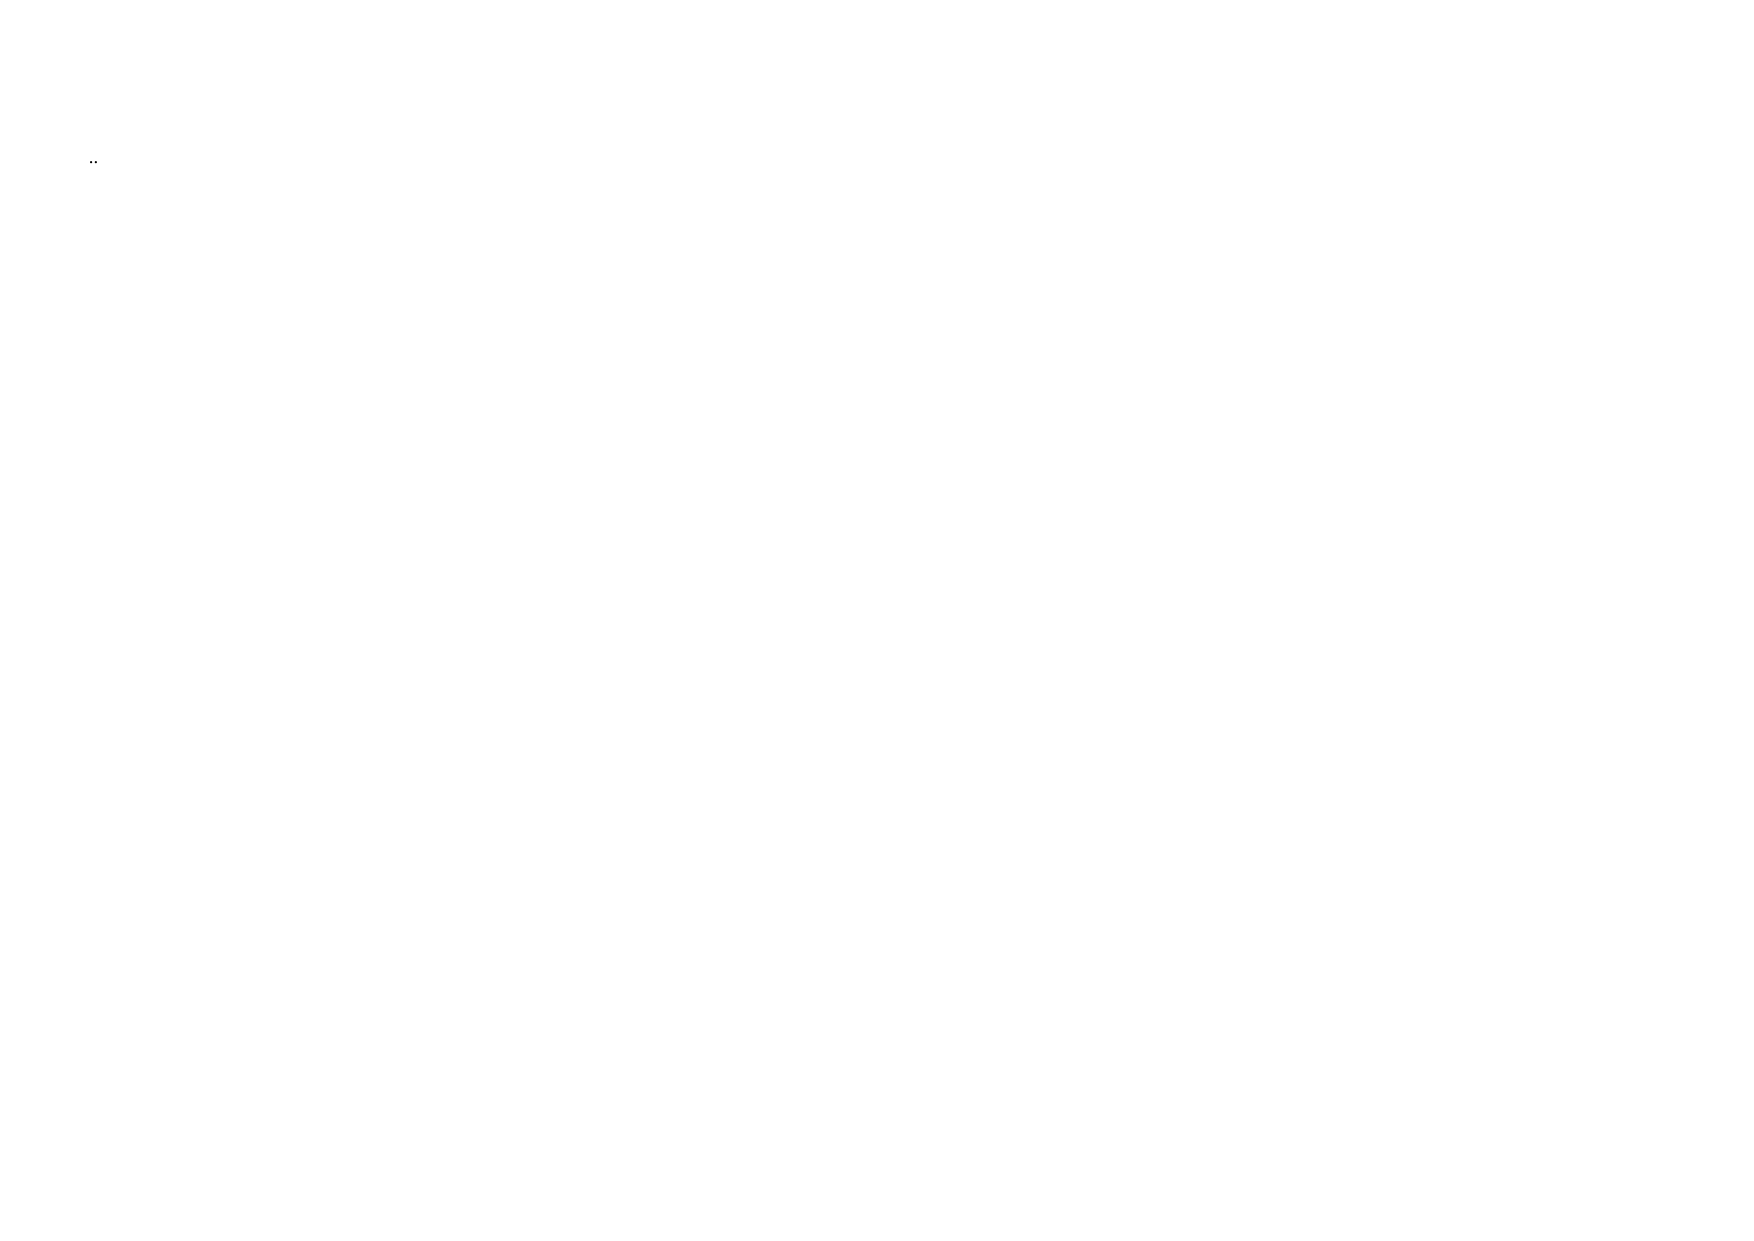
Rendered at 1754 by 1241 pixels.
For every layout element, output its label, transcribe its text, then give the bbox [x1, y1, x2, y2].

text .. [89, 146, 1679, 168]
